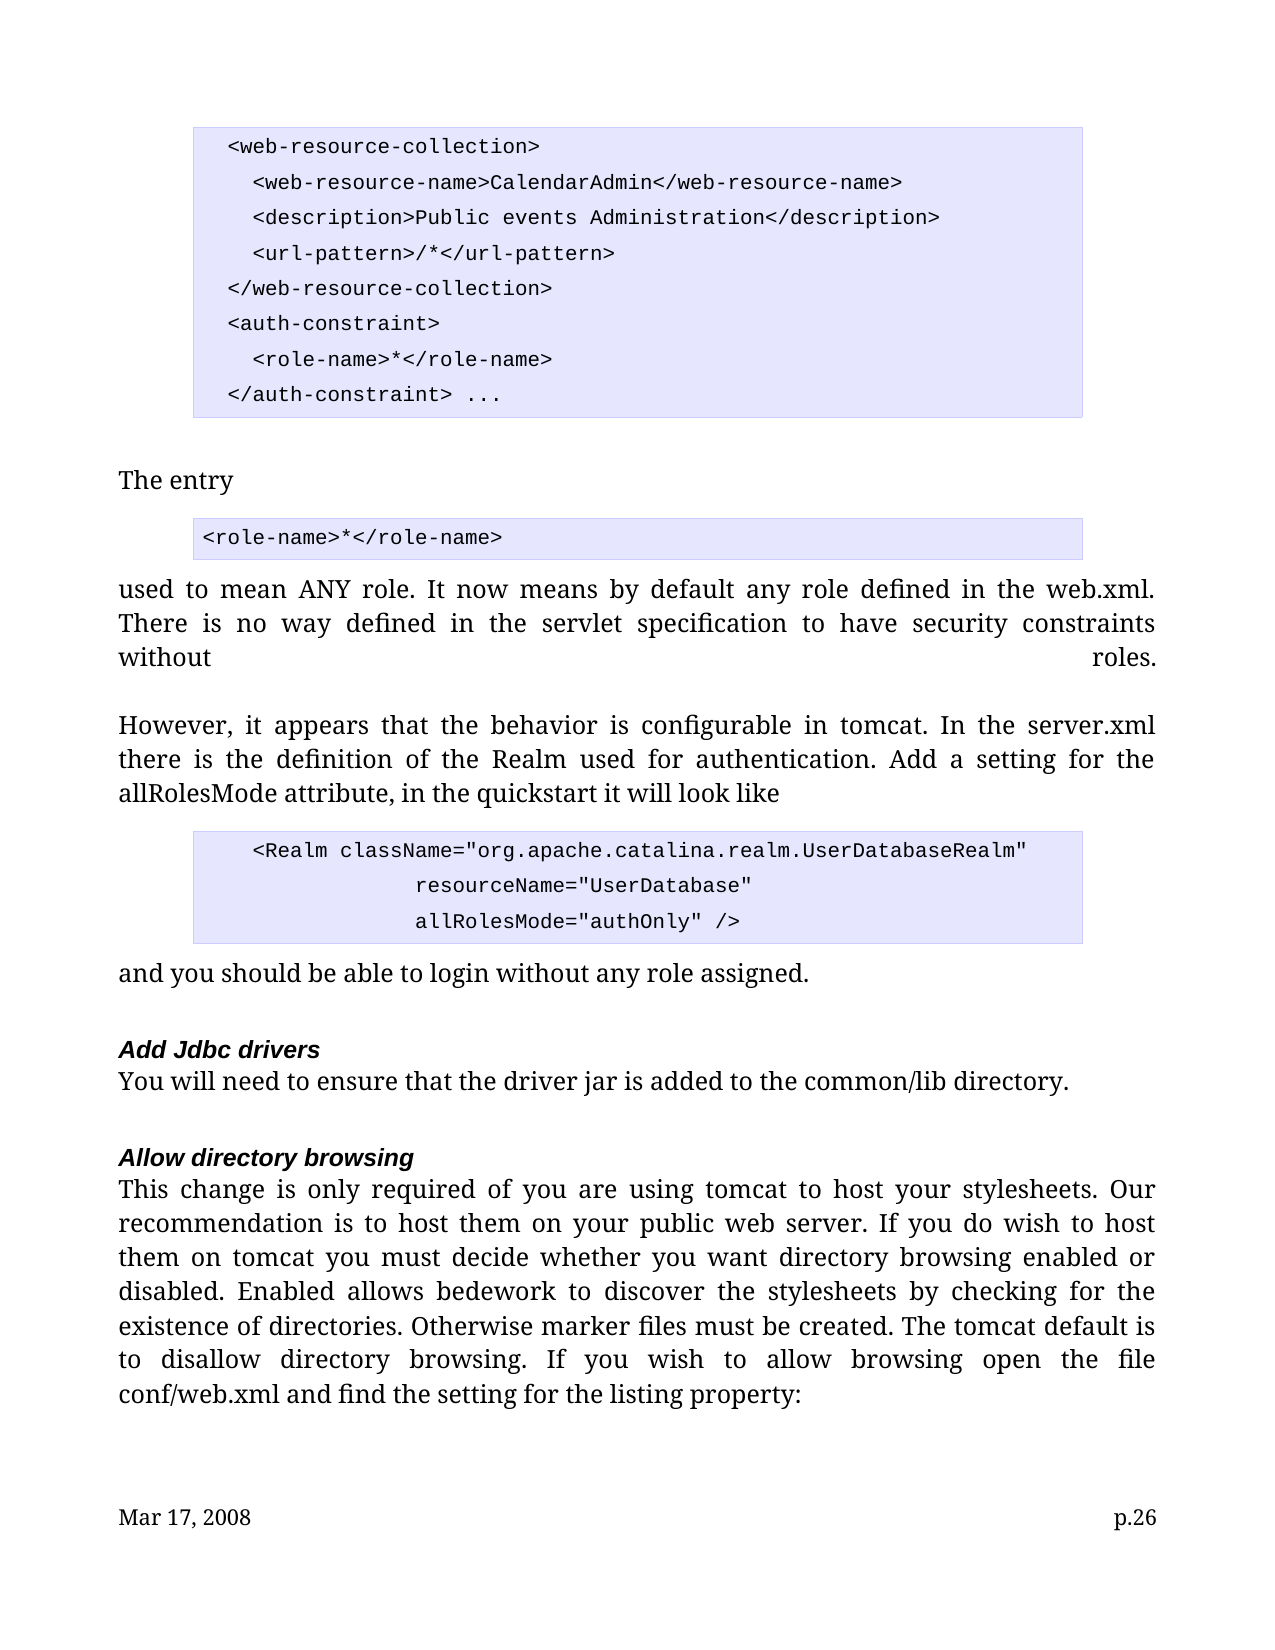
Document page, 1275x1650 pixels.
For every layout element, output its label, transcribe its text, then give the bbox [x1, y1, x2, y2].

text <web-resource-collection> [194, 128, 1082, 160]
text used to mean ANY role. It now means by default any role defined in the web.xml. There is no way defined in the servlet specification to have security constraints without roles. However, it appears that the behavior is configurable in tomcat. In the server.xml there is the definition of the Realm used for authentication. Add a setting for the allRolesMode attribute, in the quickstart it will look like [118, 571, 1157, 810]
text <url-pattern>/*</url-pattern> [194, 233, 1082, 266]
text <Realm className="org.apache.catalina.realm.UserDatabaseRealm" resourceName="UserDatabase" allRolesMode="authOnly" /> [194, 832, 1082, 943]
text You will need to ensure that the driver jar is added to the common/lib directory. [118, 1063, 1157, 1098]
text This change is only required of you are using tomcat to host your stylesheets. Our recommendation is to host them on your public web server. If you do wish to host them on tomcat you must decide whether you want directory browsing enabled or disabled. Enabled allows bedework to discover the stylesheets by checking for the existence of directories. Otherwise marker files must be created. The tomcat default is to disallow directory browsing. If you wish to allow browsing open the file conf/web.xml and find the setting for the listing property: [118, 1172, 1157, 1410]
text and you should be able to login without any role assigned. [118, 955, 1157, 989]
subtitle Add Jdbc drivers [118, 1036, 1157, 1063]
text <web-resource-name>CalendarAdmin</web-resource-name> [194, 163, 1082, 195]
text </auth-constraint> ... [194, 375, 1082, 417]
text <auth-constraint> [194, 304, 1082, 337]
text <description>Public events Administration</description> [194, 198, 1082, 231]
subtitle Allow directory browsing [118, 1144, 1157, 1172]
text The entry [118, 429, 1157, 497]
text <role-name>*</role-name> [194, 519, 1082, 559]
text <role-name>*</role-name> [194, 340, 1082, 372]
text </web-resource-collection> [194, 269, 1082, 302]
